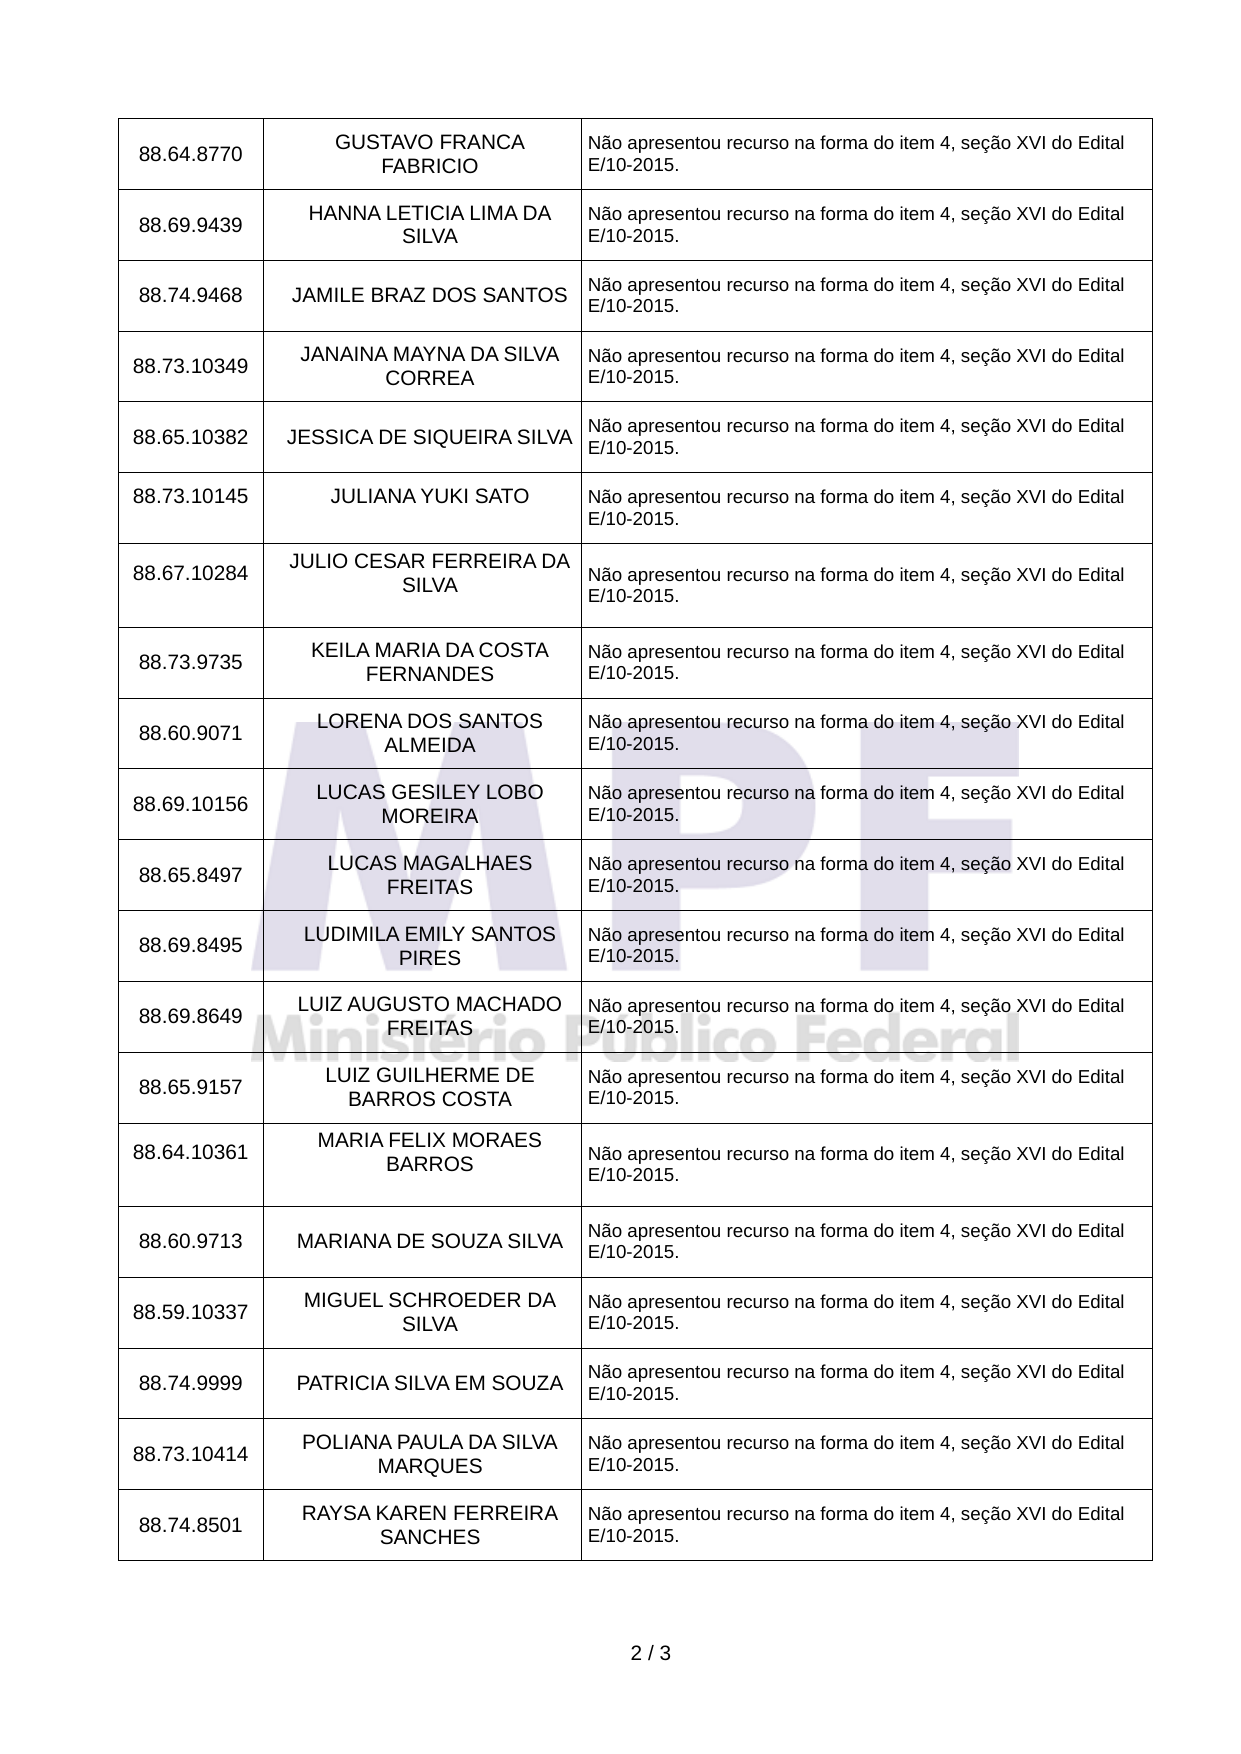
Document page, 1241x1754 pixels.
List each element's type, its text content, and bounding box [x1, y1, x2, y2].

table_cell Não apresentou recurso na forma do item 4, seção XVI do Edital E/10-2015. [582, 473, 1152, 543]
table_cell KEILA MARIA DA COSTA FERNANDES [264, 628, 581, 697]
table_cell LUCAS GESILEY LOBO MOREIRA [264, 769, 581, 839]
table_cell LUIZ AUGUSTO MACHADO FREITAS [264, 982, 581, 1052]
table_cell 88.64.8770 [119, 119, 263, 189]
table_cell POLIANA PAULA DA SILVA MARQUES [264, 1419, 581, 1489]
table_cell LUIZ GUILHERME DE BARROS COSTA [264, 1053, 581, 1122]
table_cell LUDIMILA EMILY SANTOS PIRES [264, 911, 581, 981]
table_cell LORENA DOS SANTOS ALMEIDA [264, 699, 581, 768]
table_cell Não apresentou recurso na forma do item 4, seção XVI do Edital E/10-2015. [582, 119, 1152, 189]
table_cell Não apresentou recurso na forma do item 4, seção XVI do Edital E/10-2015. [582, 628, 1152, 697]
table_cell MARIA FELIX MORAES BARROS [264, 1124, 581, 1206]
table_cell 88.73.10145 [119, 473, 263, 543]
table_cell 88.59.10337 [119, 1278, 263, 1347]
table_cell 88.73.10349 [119, 332, 263, 401]
table_cell 88.65.10382 [119, 402, 263, 472]
table_cell Não apresentou recurso na forma do item 4, seção XVI do Edital E/10-2015. [582, 332, 1152, 401]
table_cell PATRICIA SILVA EM SOUZA [264, 1349, 581, 1418]
table_cell Não apresentou recurso na forma do item 4, seção XVI do Edital E/10-2015. [582, 1124, 1152, 1206]
table_cell Não apresentou recurso na forma do item 4, seção XVI do Edital E/10-2015. [582, 1278, 1152, 1347]
table_cell Não apresentou recurso na forma do item 4, seção XVI do Edital E/10-2015. [582, 769, 1152, 839]
table_cell RAYSA KAREN FERREIRA SANCHES [264, 1490, 581, 1560]
table_cell Não apresentou recurso na forma do item 4, seção XVI do Edital E/10-2015. [582, 699, 1152, 768]
table_cell Não apresentou recurso na forma do item 4, seção XVI do Edital E/10-2015. [582, 402, 1152, 472]
table_cell 88.67.10284 [119, 544, 263, 627]
table_cell MIGUEL SCHROEDER DA SILVA [264, 1278, 581, 1347]
table_cell 88.60.9071 [119, 699, 263, 768]
table_cell GUSTAVO FRANCA FABRICIO [264, 119, 581, 189]
table_cell 88.69.8649 [119, 982, 263, 1052]
table_cell 88.73.10414 [119, 1419, 263, 1489]
table_cell 88.69.8495 [119, 911, 263, 981]
table_cell 88.69.9439 [119, 190, 263, 260]
table_cell 88.65.9157 [119, 1053, 263, 1122]
table_cell JAMILE BRAZ DOS SANTOS [264, 261, 581, 331]
table_cell Não apresentou recurso na forma do item 4, seção XVI do Edital E/10-2015. [582, 1053, 1152, 1122]
table_cell JULIO CESAR FERREIRA DA SILVA [264, 544, 581, 627]
table_cell MARIANA DE SOUZA SILVA [264, 1207, 581, 1277]
table_cell 88.65.8497 [119, 840, 263, 910]
table_cell Não apresentou recurso na forma do item 4, seção XVI do Edital E/10-2015. [582, 261, 1152, 331]
table_cell 88.74.9468 [119, 261, 263, 331]
table_cell Não apresentou recurso na forma do item 4, seção XVI do Edital E/10-2015. [582, 544, 1152, 627]
table_cell Não apresentou recurso na forma do item 4, seção XVI do Edital E/10-2015. [582, 911, 1152, 981]
table_cell JANAINA MAYNA DA SILVA CORREA [264, 332, 581, 401]
table_cell Não apresentou recurso na forma do item 4, seção XVI do Edital E/10-2015. [582, 1349, 1152, 1418]
table_cell Não apresentou recurso na forma do item 4, seção XVI do Edital E/10-2015. [582, 1490, 1152, 1560]
table_cell Não apresentou recurso na forma do item 4, seção XVI do Edital E/10-2015. [582, 1419, 1152, 1489]
table_cell Não apresentou recurso na forma do item 4, seção XVI do Edital E/10-2015. [582, 1207, 1152, 1277]
table_cell 88.69.10156 [119, 769, 263, 839]
table_cell 88.60.9713 [119, 1207, 263, 1277]
table_cell Não apresentou recurso na forma do item 4, seção XVI do Edital E/10-2015. [582, 982, 1152, 1052]
table_cell Não apresentou recurso na forma do item 4, seção XVI do Edital E/10-2015. [582, 190, 1152, 260]
table_cell 88.74.8501 [119, 1490, 263, 1560]
table_cell LUCAS MAGALHAES FREITAS [264, 840, 581, 910]
table_cell JULIANA YUKI SATO [264, 473, 581, 543]
table_cell 88.73.9735 [119, 628, 263, 697]
table_cell 88.74.9999 [119, 1349, 263, 1418]
table_cell JESSICA DE SIQUEIRA SILVA [264, 402, 581, 472]
table_cell 88.64.10361 [119, 1124, 263, 1206]
table_cell HANNA LETICIA LIMA DA SILVA [264, 190, 581, 260]
table_cell Não apresentou recurso na forma do item 4, seção XVI do Edital E/10-2015. [582, 840, 1152, 910]
